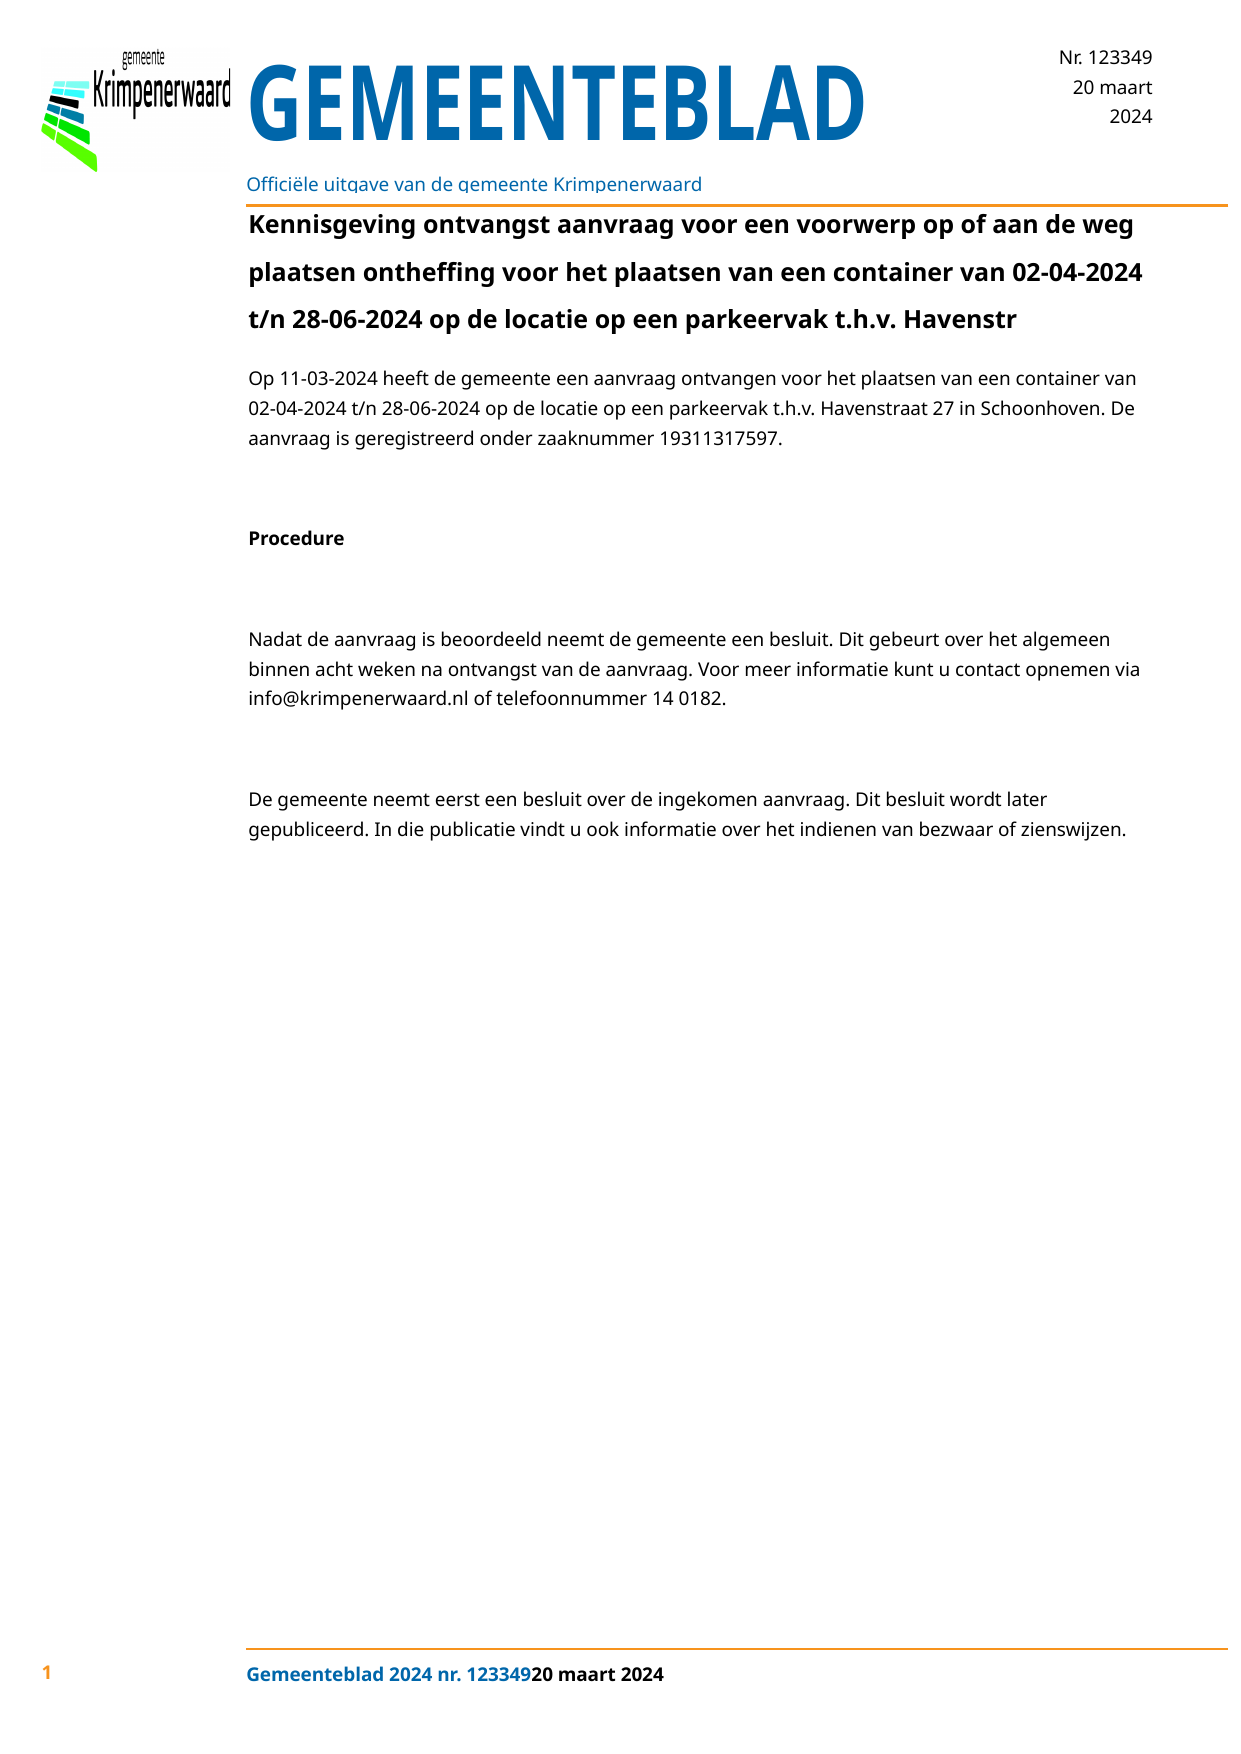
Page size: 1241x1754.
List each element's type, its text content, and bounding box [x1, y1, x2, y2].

text Kennisgeving ontvangst aanvraag voor een voorwerp op of aan de weg plaatsen ontheffing voor het plaatsen van een container van 02-04-2024 t/n 28-06-2024 op de locatie op een parkeervak t.h.v. Havenstr [248, 207, 1152, 336]
text Nadat de aanvraag is beoordeeld neemt de gemeente een besluit. Dit gebeurt over het algemeen binnen acht weken na ontvangst van de aanvraag. Voor meer informatie kunt u contact opnemen via info@krimpenerwaard.nl of telefoonnummer 14 0182. [248, 626, 1152, 711]
text Procedure [248, 526, 1152, 551]
picture [41, 47, 231, 172]
text Op 11-03-2024 heeft de gemeente een aanvraag ontvangen voor het plaatsen van een container van 02-04-2024 t/n 28-06-2024 op de locatie op een parkeervak t.h.v. Havenstraat 27 in Schoonhoven. De aanvraag is geregistreerd onder zaaknummer 19311317597. [248, 366, 1152, 450]
text De gemeente neemt eerst een besluit over de ingekomen aanvraag. Dit besluit wordt later gepubliceerd. In die publicatie vindt u ook informatie over het indienen van bezwaar of zienswijzen. [248, 786, 1152, 842]
